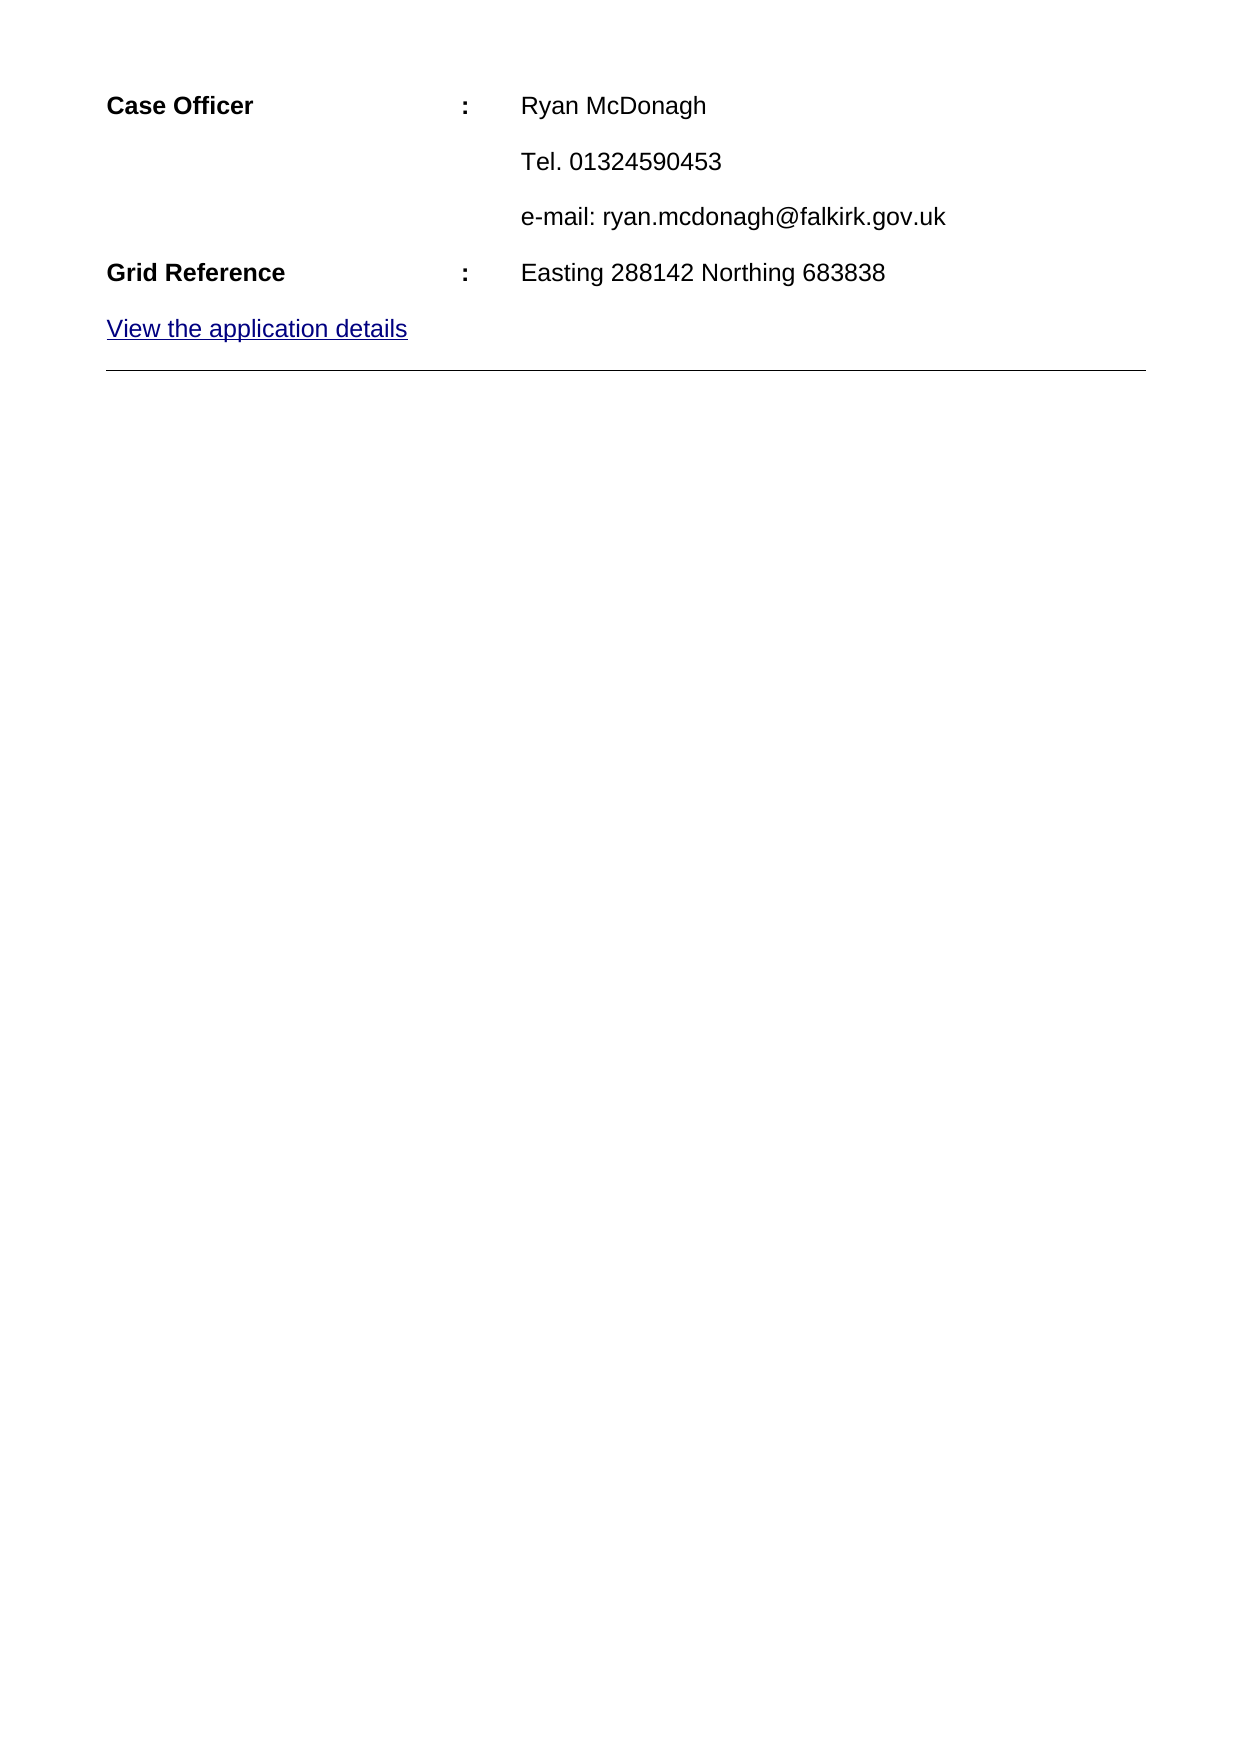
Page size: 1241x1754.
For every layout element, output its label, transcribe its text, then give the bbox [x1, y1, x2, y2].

text Grid Reference : Easting 288142 Northing 683838 [106, 258, 1146, 287]
text e-mail: ryan.mcdonagh@falkirk.gov.uk [106, 202, 1146, 231]
text Case Officer : Ryan McDonagh [106, 91, 1146, 119]
text Tel. 01324590453 [106, 146, 1146, 175]
text View the application details [106, 314, 1146, 343]
